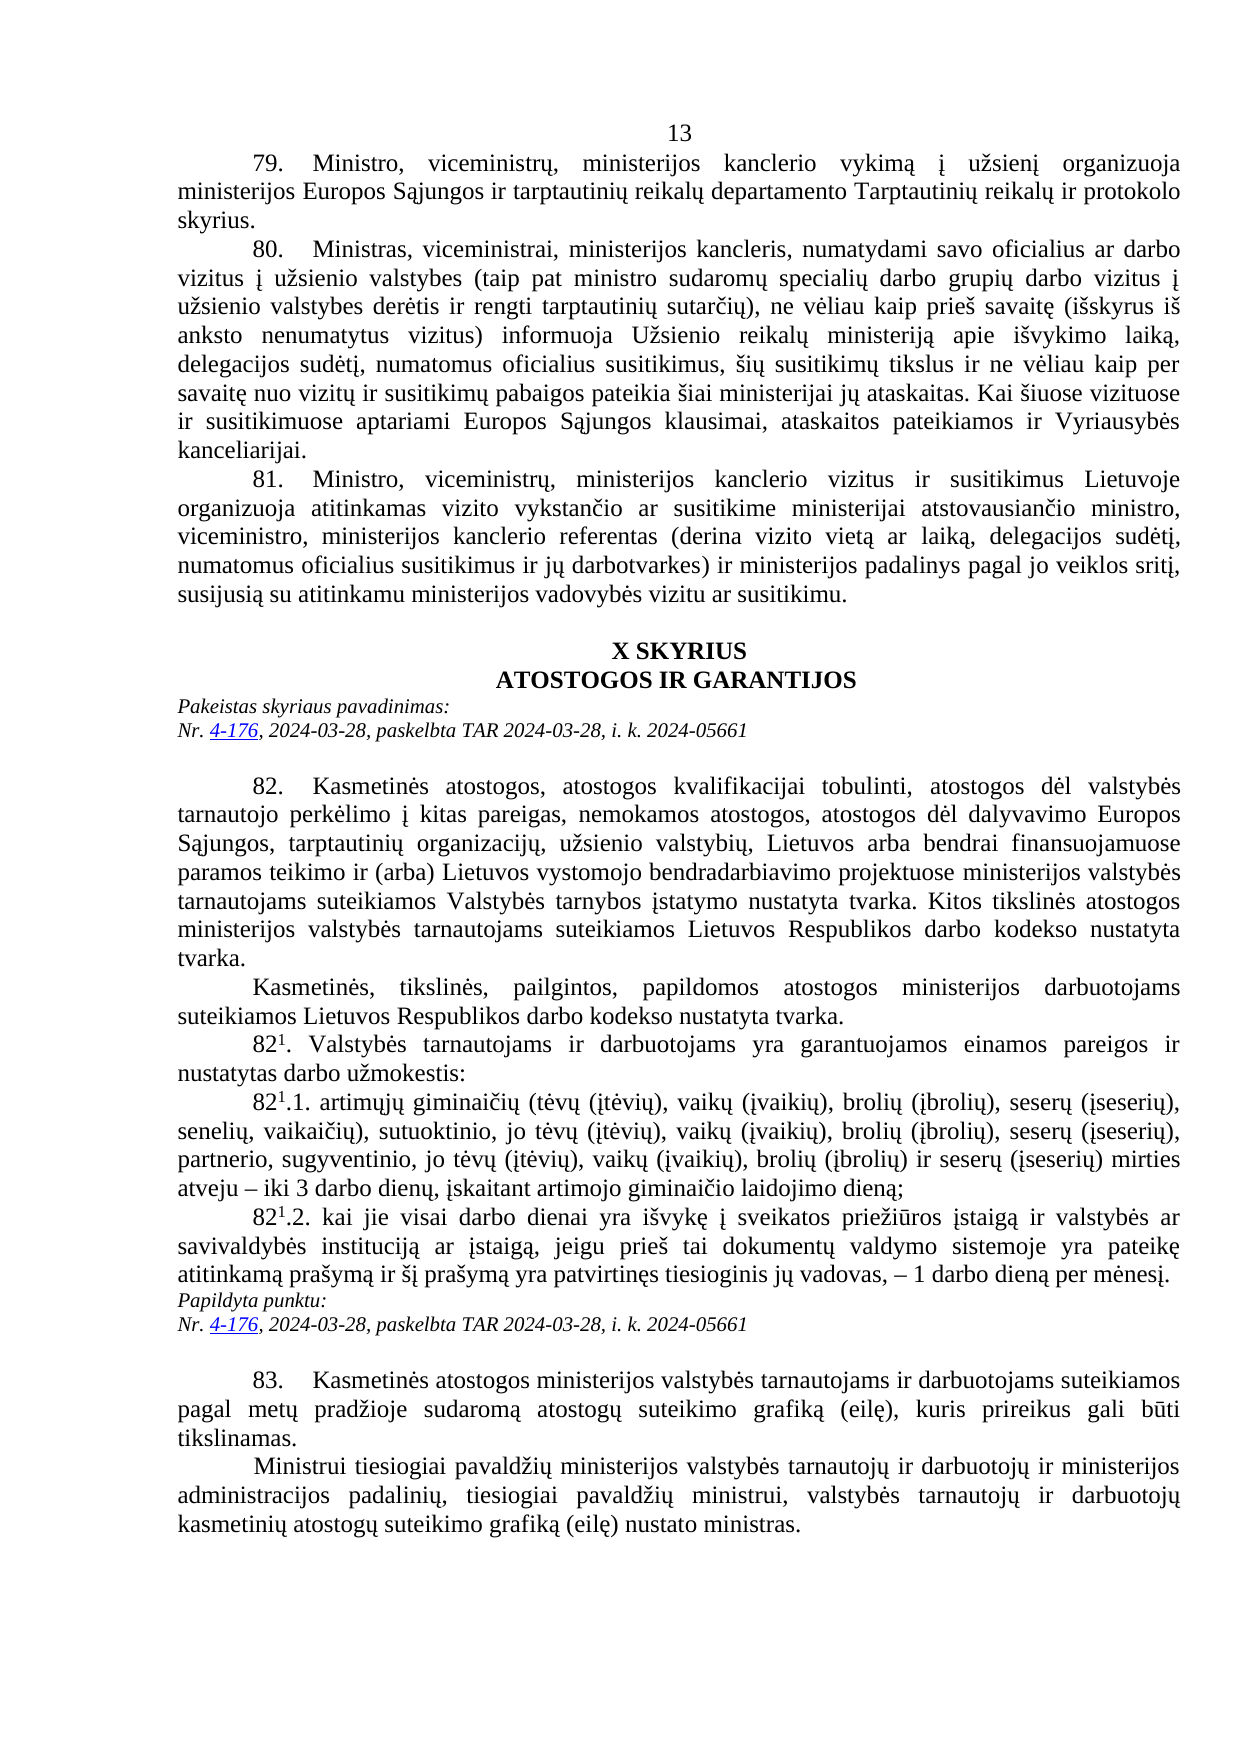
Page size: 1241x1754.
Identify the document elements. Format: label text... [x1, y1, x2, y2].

text Ministrui tiesiogiai pavaldžių ministerijos valstybės tarnautojų ir darbuotojų ir ministerijos administracijos padalinių, tiesiogiai pavaldžių ministrui, valstybės tarnautojų ir darbuotojų kasmetinių atostogų suteikimo grafiką (eilę) nustato ministras. [177, 1451, 1181, 1538]
text 821.2. kai jie visai darbo dienai yra išvykę į sveikatos priežiūros įstaigą ir valstybės ar savivaldybės instituciją ar įstaigą, jeigu prieš tai dokumentų valdymo sistemoje yra pateikę atitinkamą prašymą ir šį prašymą yra patvirtinęs tiesioginis jų vadovas, – 1 darbo dieną per mėnesį. [177, 1202, 1181, 1288]
text Nr. 4-176, 2024-03-28, paskelbta TAR 2024-03-28, i. k. 2024-05661 [177, 718, 1181, 742]
text Nr. 4-176, 2024-03-28, paskelbta TAR 2024-03-28, i. k. 2024-05661 [177, 1312, 1181, 1336]
text 82. Kasmetinės atostogos, atostogos kvalifikacijai tobulinti, atostogos dėl valstybės tarnautojo perkėlimo į kitas pareigas, nemokamos atostogos, atostogos dėl dalyvavimo Europos Sąjungos, tarptautinių organizacijų, užsienio valstybių, Lietuvos arba bendrai finansuojamuose paramos teikimo ir (arba) Lietuvos vystomojo bendradarbiavimo projektuose ministerijos valstybės tarnautojams suteikiamos Valstybės tarnybos įstatymo nustatyta tvarka. Kitos tikslinės atostogos ministerijos valstybės tarnautojams suteikiamos Lietuvos Respublikos darbo kodekso nustatyta tvarka. [177, 771, 1181, 972]
text Kasmetinės, tikslinės, pailgintos, papildomos atostogos ministerijos darbuotojams suteikiamos Lietuvos Respublikos darbo kodekso nustatyta tvarka. [177, 972, 1181, 1029]
text X SKYRIUS [177, 636, 1181, 665]
text 80. Ministras, viceministrai, ministerijos kancleris, numatydami savo oficialius ar darbo vizitus į užsienio valstybes (taip pat ministro sudaromų specialių darbo grupių darbo vizitus į užsienio valstybes derėtis ir rengti tarptautinių sutarčių), ne vėliau kaip prieš savaitę (išskyrus iš anksto nenumatytus vizitus) informuoja Užsienio reikalų ministeriją apie išvykimo laiką, delegacijos sudėtį, numatomus oficialius susitikimus, šių susitikimų tikslus ir ne vėliau kaip per savaitę nuo vizitų ir susitikimų pabaigos pateikia šiai ministerijai jų ataskaitas. Kai šiuose vizituose ir susitikimuose aptariami Europos Sąjungos klausimai, ataskaitos pateikiamos ir Vyriausybės kanceliarijai. [177, 234, 1181, 464]
text 821.1. artimųjų giminaičių (tėvų (įtėvių), vaikų (įvaikių), brolių (įbrolių), seserų (įseserių), senelių, vaikaičių), sutuoktinio, jo tėvų (įtėvių), vaikų (įvaikių), brolių (įbrolių), seserų (įseserių), partnerio, sugyventinio, jo tėvų (įtėvių), vaikų (įvaikių), brolių (įbrolių) ir seserų (įseserių) mirties atveju – iki 3 darbo dienų, įskaitant artimojo giminaičio laidojimo dieną; [177, 1087, 1181, 1202]
text 83. Kasmetinės atostogos ministerijos valstybės tarnautojams ir darbuotojams suteikiamos pagal metų pradžioje sudaromą atostogų suteikimo grafiką (eilę), kuris prireikus gali būti tikslinamas. [177, 1365, 1181, 1451]
text Papildyta punktu: [177, 1288, 1181, 1312]
text ATOSTOGOS IR GARANTIJOS [177, 665, 1181, 694]
text Pakeistas skyriaus pavadinimas: [177, 694, 1181, 718]
text 821. Valstybės tarnautojams ir darbuotojams yra garantuojamos einamos pareigos ir nustatytas darbo užmokestis: [177, 1029, 1181, 1087]
text 79. Ministro, viceministrų, ministerijos kanclerio vykimą į užsienį organizuoja ministerijos Europos Sąjungos ir tarptautinių reikalų departamento Tarptautinių reikalų ir protokolo skyrius. [177, 148, 1181, 234]
text 81. Ministro, viceministrų, ministerijos kanclerio vizitus ir susitikimus Lietuvoje organizuoja atitinkamas vizito vykstančio ar susitikime ministerijai atstovausiančio ministro, viceministro, ministerijos kanclerio referentas (derina vizito vietą ar laiką, delegacijos sudėtį, numatomus oficialius susitikimus ir jų darbotvarkes) ir ministerijos padalinys pagal jo veiklos sritį, susijusią su atitinkamu ministerijos vadovybės vizitu ar susitikimu. [177, 464, 1181, 608]
